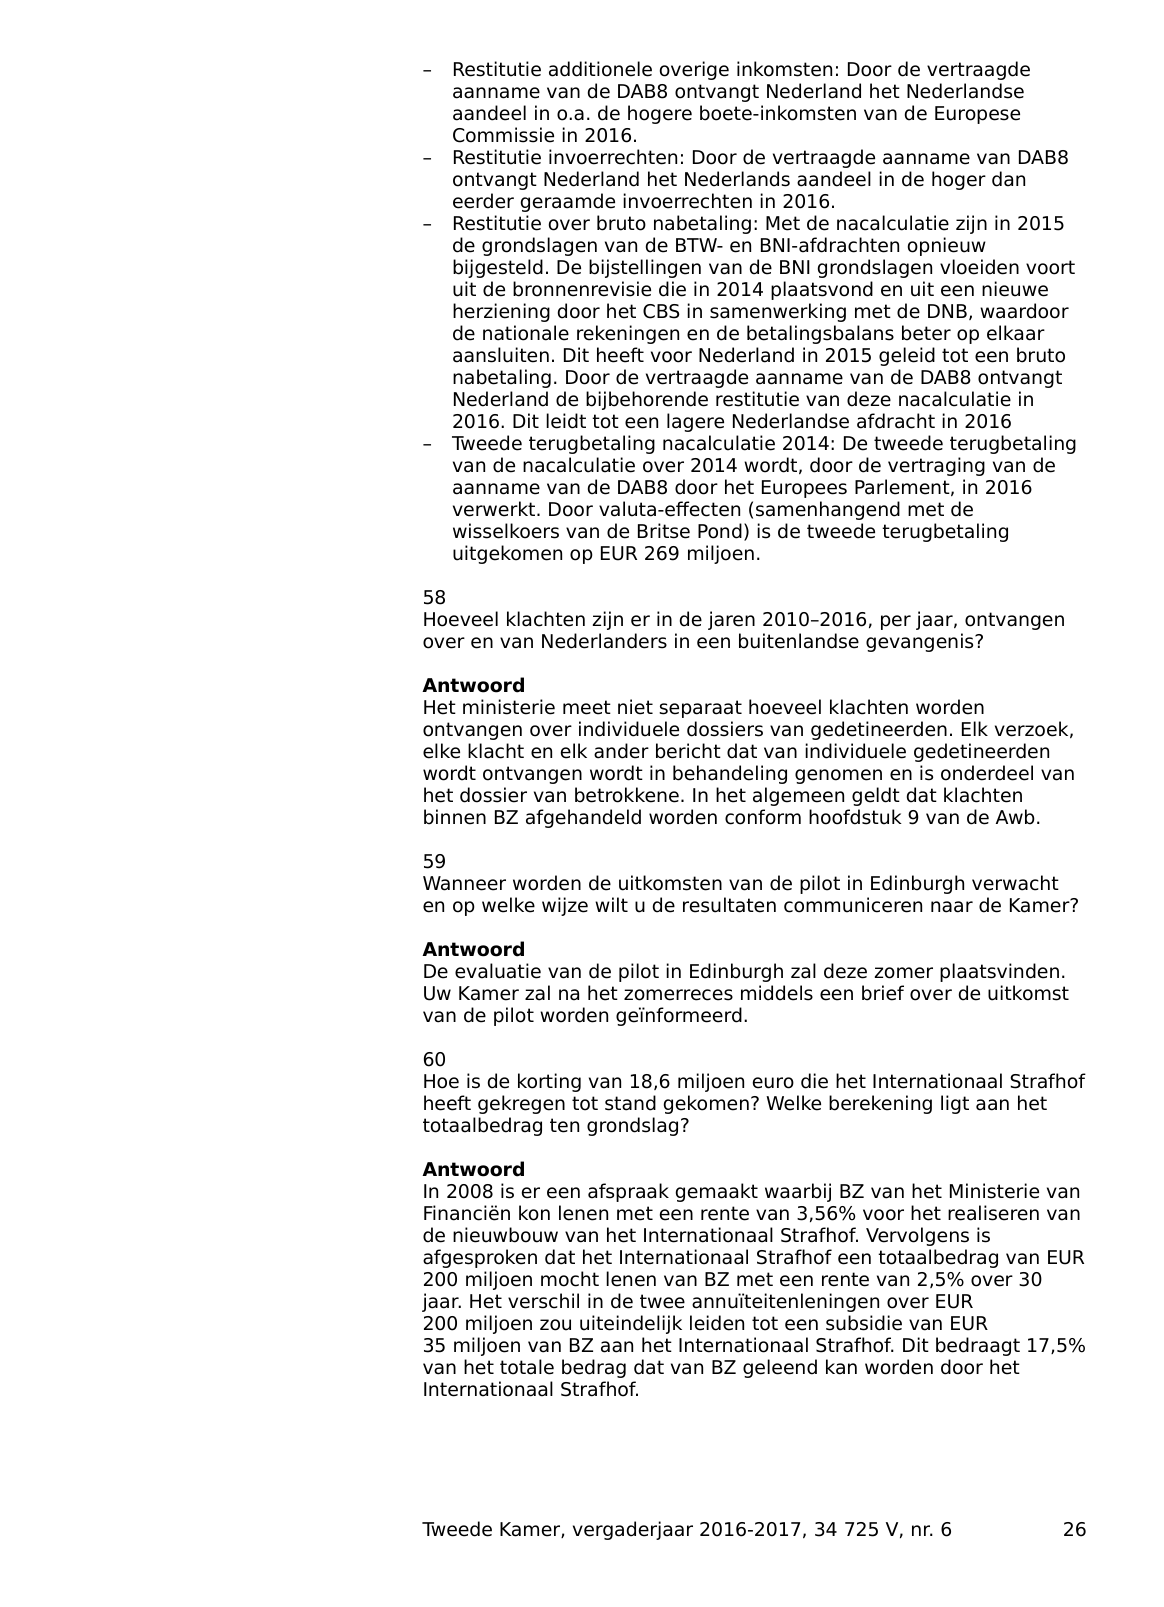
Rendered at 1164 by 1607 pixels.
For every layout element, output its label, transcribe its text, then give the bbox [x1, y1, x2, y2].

text – Restitutie invoerrechten: Door de vertraagde aanname van DAB8 ontvangt Nederland het Nederlands aandeel in de hoger dan eerder geraamde invoerrechten in 2016. [422, 147, 1087, 213]
text In 2008 is er een afspraak gemaakt waarbij BZ van het Ministerie van Financiën kon lenen met een rente van 3,56% voor het realiseren van de nieuwbouw van het Internationaal Strafhof. Vervolgens is afgesproken dat het Internationaal Strafhof een totaalbedrag van EUR 200 miljoen mocht lenen van BZ met een rente van 2,5% over 30 jaar. Het verschil in de twee annuïteitenleningen over EUR 200 miljoen zou uiteindelijk leiden tot een subsidie van EUR 35 miljoen van BZ aan het Internationaal Strafhof. Dit bedraagt 17,5% van het totale bedrag dat van BZ geleend kan worden door het Internationaal Strafhof. [422, 1181, 1087, 1401]
text Het ministerie meet niet separaat hoeveel klachten worden ontvangen over individuele dossiers van gedetineerden. Elk verzoek, elke klacht en elk ander bericht dat van individuele gedetineerden wordt ontvangen wordt in behandeling genomen en is onderdeel van het dossier van betrokkene. In het algemeen geldt dat klachten binnen BZ afgehandeld worden conform hoofdstuk 9 van de Awb. [422, 697, 1087, 829]
text 59 [422, 851, 1087, 873]
text Wanneer worden de uitkomsten van de pilot in Edinburgh verwacht en op welke wijze wilt u de resultaten communiceren naar de Kamer? [422, 873, 1087, 917]
text De evaluatie van de pilot in Edinburgh zal deze zomer plaatsvinden. Uw Kamer zal na het zomerreces middels een brief over de uitkomst van de pilot worden geïnformeerd. [422, 961, 1087, 1027]
text Hoeveel klachten zijn er in de jaren 2010–2016, per jaar, ontvangen over en van Nederlanders in een buitenlandse gevangenis? [422, 609, 1087, 653]
text 58 [422, 587, 1087, 609]
text Hoe is de korting van 18,6 miljoen euro die het Internationaal Strafhof heeft gekregen tot stand gekomen? Welke berekening ligt aan het totaalbedrag ten grondslag? [422, 1071, 1087, 1137]
text Antwoord [422, 939, 1087, 961]
text – Restitutie additionele overige inkomsten: Door de vertraagde aanname van de DAB8 ontvangt Nederland het Nederlandse aandeel in o.a. de hogere boete-inkomsten van de Europese Commissie in 2016. [422, 59, 1087, 147]
text Antwoord [422, 675, 1087, 697]
text Antwoord [422, 1159, 1087, 1181]
text – Tweede terugbetaling nacalculatie 2014: De tweede terugbetaling van de nacalculatie over 2014 wordt, door de vertraging van de aanname van de DAB8 door het Europees Parlement, in 2016 verwerkt. Door valuta-effecten (samenhangend met de wisselkoers van de Britse Pond) is de tweede terugbetaling uitgekomen op EUR 269 miljoen. [422, 433, 1087, 564]
text – Restitutie over bruto nabetaling: Met de nacalculatie zijn in 2015 de grondslagen van de BTW- en BNI-afdrachten opnieuw bijgesteld. De bijstellingen van de BNI grondslagen vloeiden voort uit de bronnenrevisie die in 2014 plaatsvond en uit een nieuwe herziening door het CBS in samenwerking met de DNB, waardoor de nationale rekeningen en de betalingsbalans beter op elkaar aansluiten. Dit heeft voor Nederland in 2015 geleid tot een bruto nabetaling. Door de vertraagde aanname van de DAB8 ontvangt Nederland de bijbehorende restitutie van deze nacalculatie in 2016. Dit leidt tot een lagere Nederlandse afdracht in 2016 [422, 213, 1087, 433]
text 60 [422, 1049, 1087, 1071]
